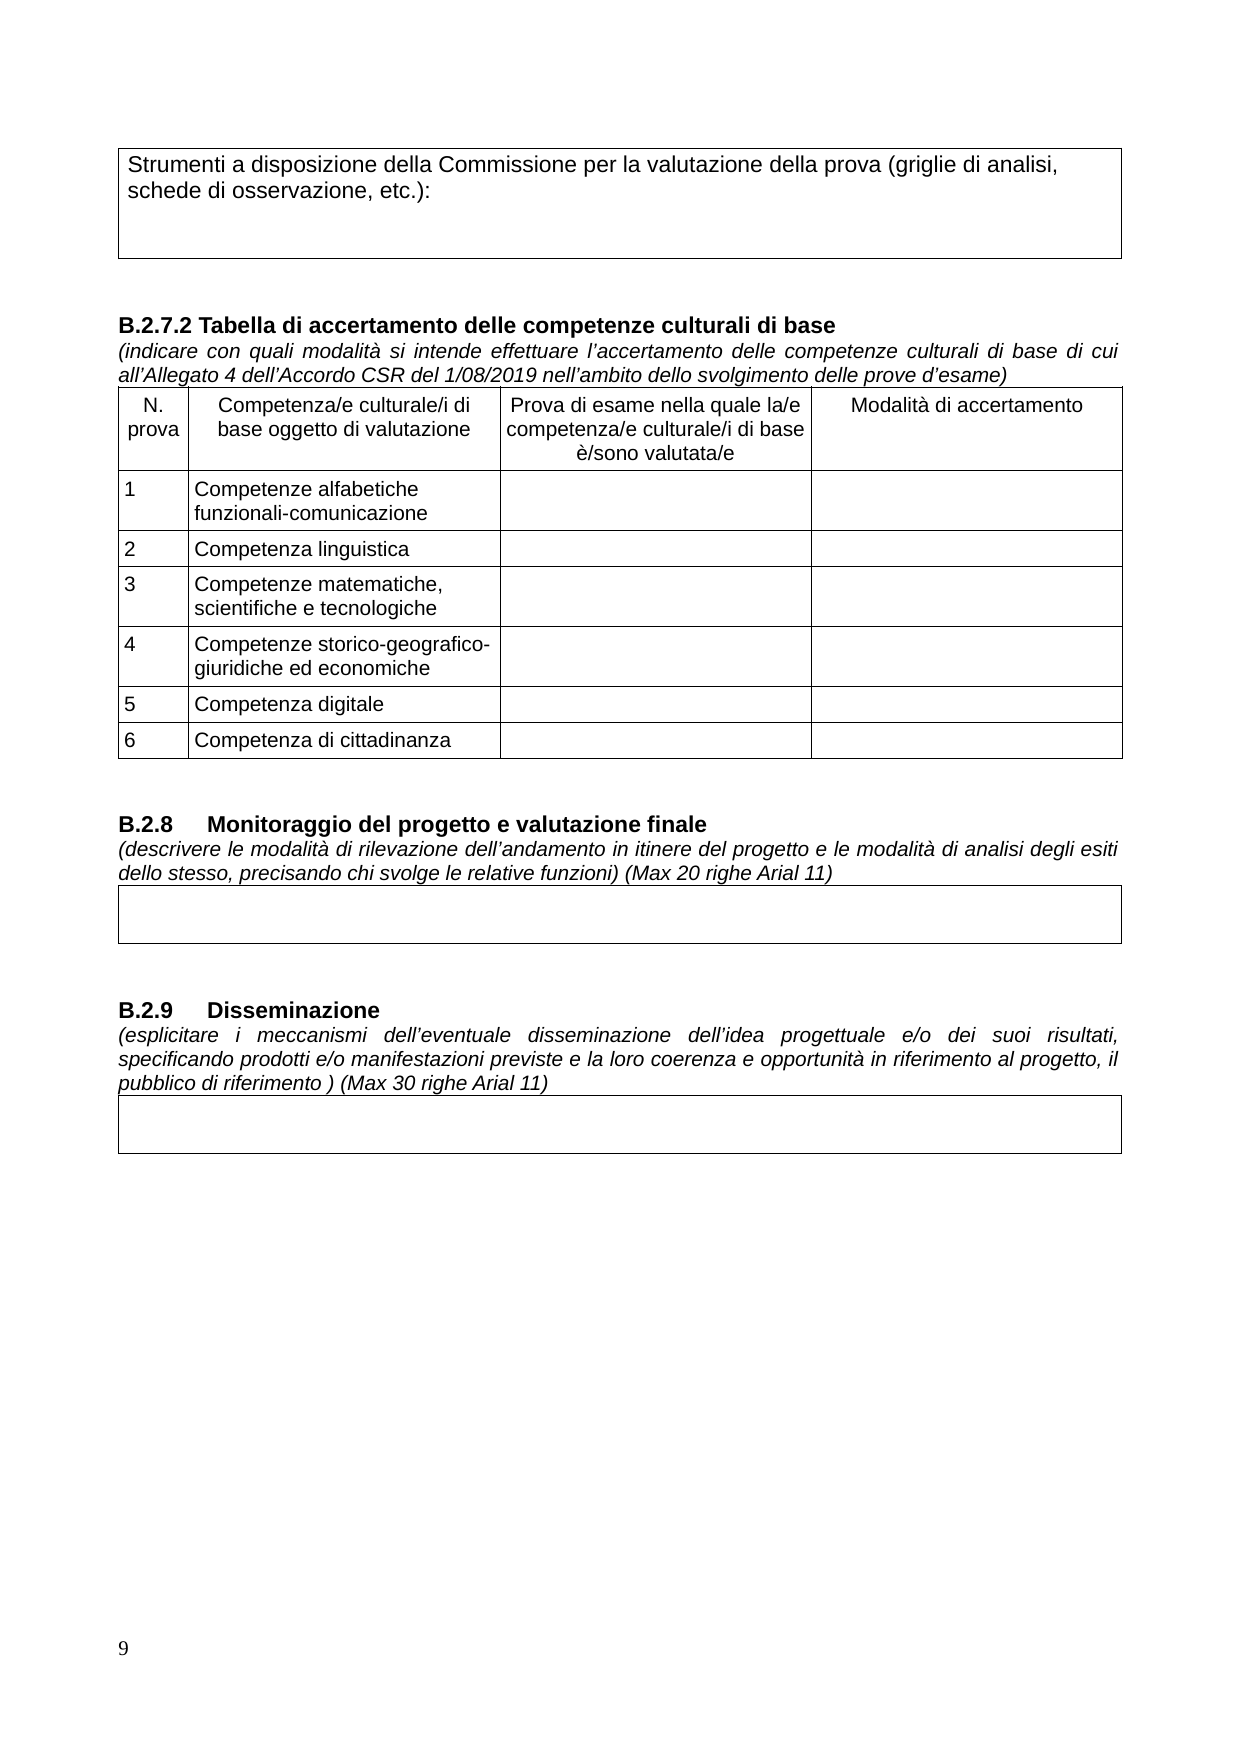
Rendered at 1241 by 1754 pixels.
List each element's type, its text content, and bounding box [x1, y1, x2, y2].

table_header Prova di esame nella quale la/e competenza/e culturale/i di base è/sono valutata/e [501, 388, 811, 470]
table_cell [501, 627, 811, 686]
table_cell [501, 471, 811, 530]
table_cell 2 [119, 531, 188, 566]
text B.2.8 Monitoraggio del progetto e valutazione finale [118, 811, 1122, 837]
table_cell Competenze alfabetiche funzionali-comunicazione [189, 471, 500, 530]
text B.2.7.2 Tabella di accertamento delle competenze culturali di base [118, 312, 1122, 338]
table_cell [812, 723, 1122, 758]
table_cell [501, 567, 811, 626]
table_cell [812, 627, 1122, 686]
table_cell 5 [119, 687, 188, 722]
table_cell Competenza digitale [189, 687, 500, 722]
table_cell 3 [119, 567, 188, 626]
table_header Modalità di accertamento [812, 388, 1122, 470]
table_cell Competenza di cittadinanza [189, 723, 500, 758]
table_cell 6 [119, 723, 188, 758]
table_header N. prova [119, 388, 188, 470]
table_cell 4 [119, 627, 188, 686]
table_cell 1 [119, 471, 188, 530]
subtitle (descrivere le modalità di rilevazione dell’andamento in itinere del progetto e le modalità di analisi degli esiti dello stesso, precisando chi svolge le relative funzioni) (Max 20 righe Arial 11) [118, 837, 1122, 885]
table_cell [501, 687, 811, 722]
table_cell Competenze storico-geografico-giuridiche ed economiche [189, 627, 500, 686]
subtitle (esplicitare i meccanismi dell’eventuale disseminazione dell’idea progettuale e/o dei suoi risultati, specificando prodotti e/o manifestazioni previste e la loro coerenza e opportunità in riferimento al progetto, il pubblico di riferimento ) (Max 30 righe Arial 11) [118, 1023, 1122, 1095]
table_cell [812, 471, 1122, 530]
table_cell [501, 723, 811, 758]
table_cell Competenze matematiche, scientifiche e tecnologiche [189, 567, 500, 626]
text Strumenti a disposizione della Commissione per la valutazione della prova (griglie di analisi, schede di osservazione, etc.): [119, 149, 1121, 203]
text (indicare con quali modalità si intende effettuare l’accertamento delle competenze culturali di base di cui all’Allegato 4 dell’Accordo CSR del 1/08/2019 nell’ambito dello svolgimento delle prove d’esame) [118, 338, 1122, 386]
table_cell Competenza linguistica [189, 531, 500, 566]
table_cell [501, 531, 811, 566]
table_cell [812, 531, 1122, 566]
table_cell [812, 567, 1122, 626]
table_header Competenza/e culturale/i di base oggetto di valutazione [189, 388, 500, 470]
table_cell [812, 687, 1122, 722]
text B.2.9 Disseminazione [118, 997, 1122, 1023]
